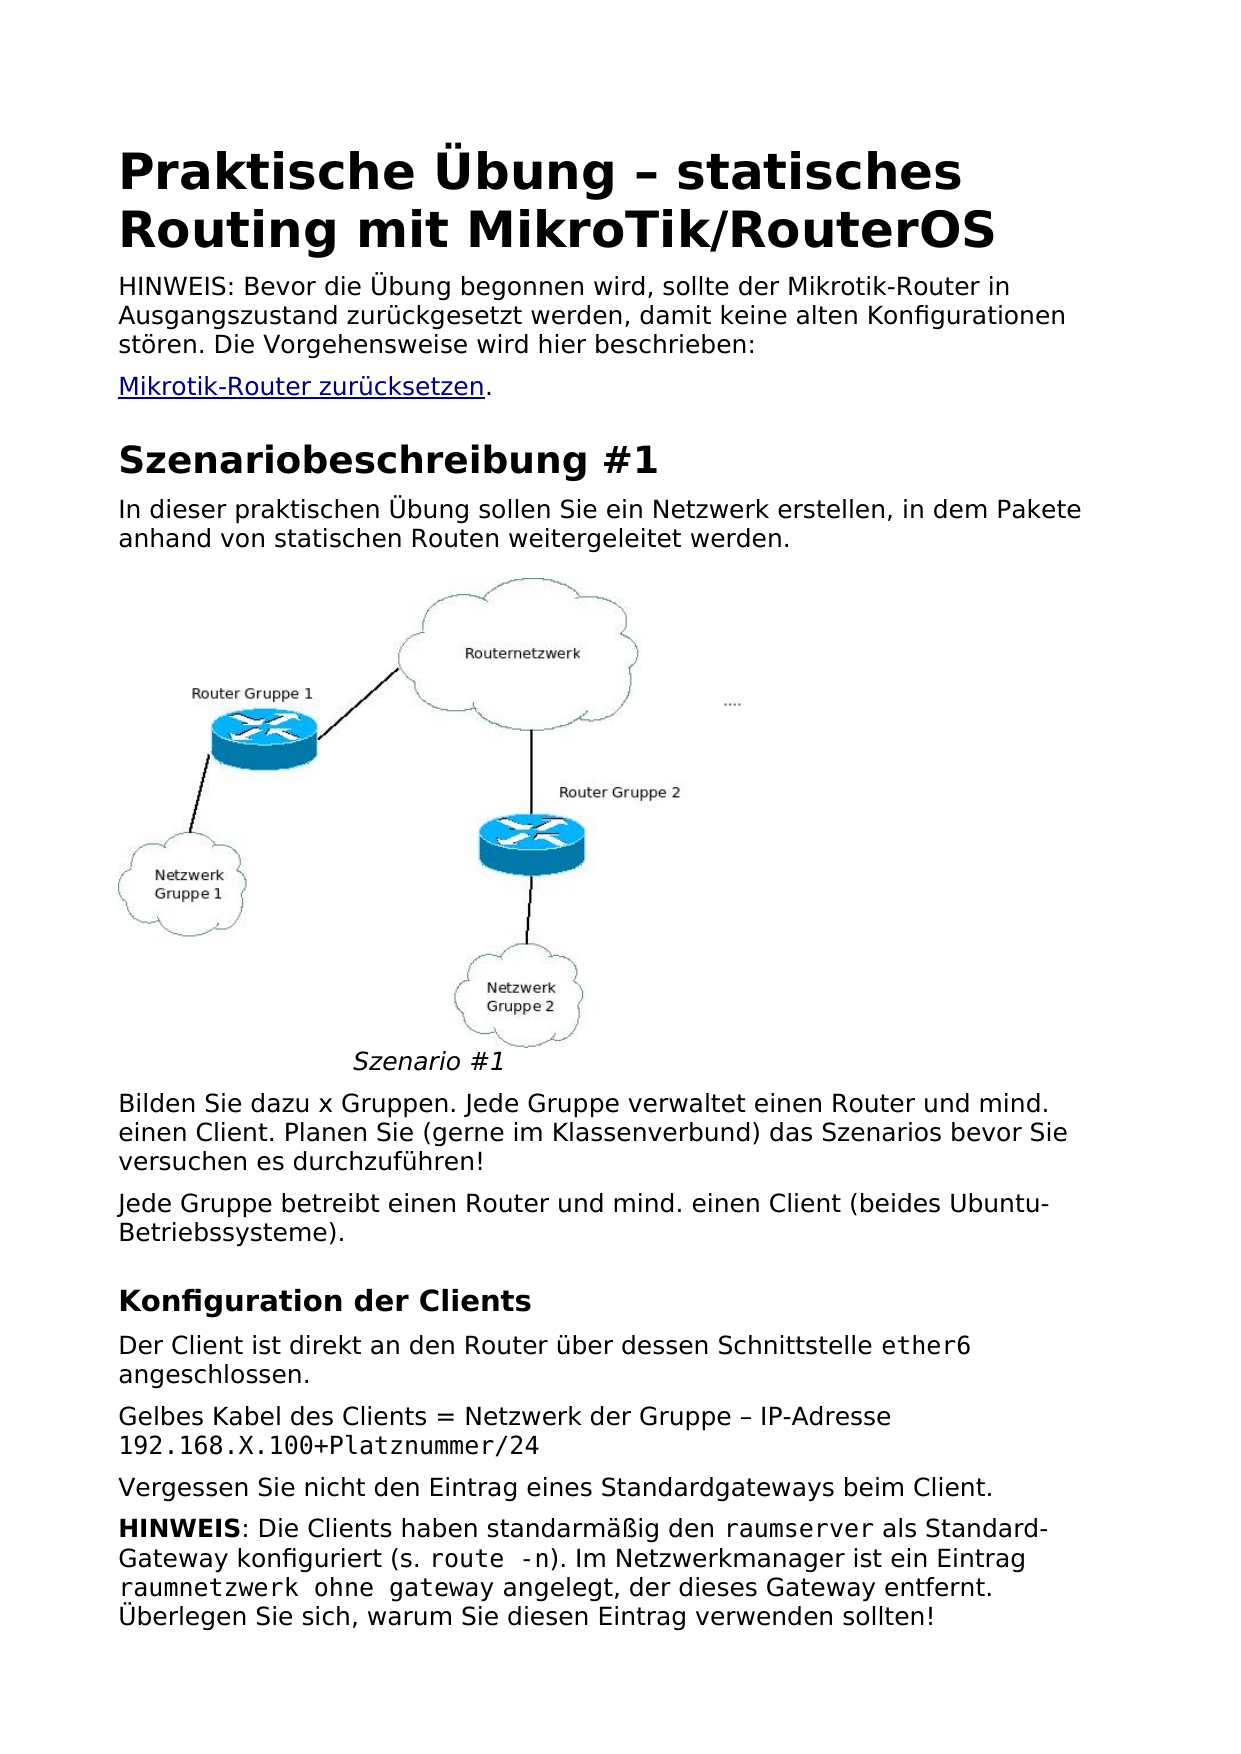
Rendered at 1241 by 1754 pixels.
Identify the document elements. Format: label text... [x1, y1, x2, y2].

text Der Client ist direkt an den Router über dessen Schnittstelle ether6 angeschlossen. [118, 1331, 1122, 1389]
text HINWEIS: Die Clients haben standarmäßig den raumserver als Standard-Gateway konfiguriert (s. route -n). Im Netzwerkmanager ist ein Eintrag raumnetzwerk ohne gateway angelegt, der dieses Gateway entfernt. Überlegen Sie sich, warum Sie diesen Eintrag verwenden sollten! [118, 1514, 1122, 1631]
subtitle Szenariobeschreibung #1 [118, 439, 1122, 482]
text Jede Gruppe betreibt einen Router und mind. einen Client (beides Ubuntu-Betriebssysteme). [118, 1189, 1122, 1247]
text Szenario #1 [118, 1048, 743, 1076]
text Bilden Sie dazu x Gruppen. Jede Gruppe verwaltet einen Router und mind. einen Client. Planen Sie (gerne im Klassenverbund) das Szenarios bevor Sie versuchen es durchzuführen! [118, 1089, 1122, 1176]
text Gelbes Kabel des Clients = Netzwerk der Gruppe – IP-Adresse 192.168.X.100+Platznummer/24 [118, 1402, 1122, 1460]
text HINWEIS: Bevor die Übung begonnen wird, sollte der Mikrotik-Router in Ausgangszustand zurückgesetzt werden, damit keine alten Konfigurationen stören. Die Vorgehensweise wird hier beschrieben: [118, 272, 1122, 359]
subtitle Praktische Übung – statisches Routing mit MikroTik/RouterOS [118, 143, 1122, 259]
subtitle Konfiguration der Clients [118, 1285, 1122, 1319]
picture [118, 578, 744, 1048]
text Vergessen Sie nicht den Eintrag eines Standardgateways beim Client. [118, 1473, 1122, 1502]
text Mikrotik-Router zurücksetzen. [118, 372, 1122, 401]
text In dieser praktischen Übung sollen Sie ein Netzwerk erstellen, in dem Pakete anhand von statischen Routen weitergeleitet werden. [118, 495, 1122, 553]
